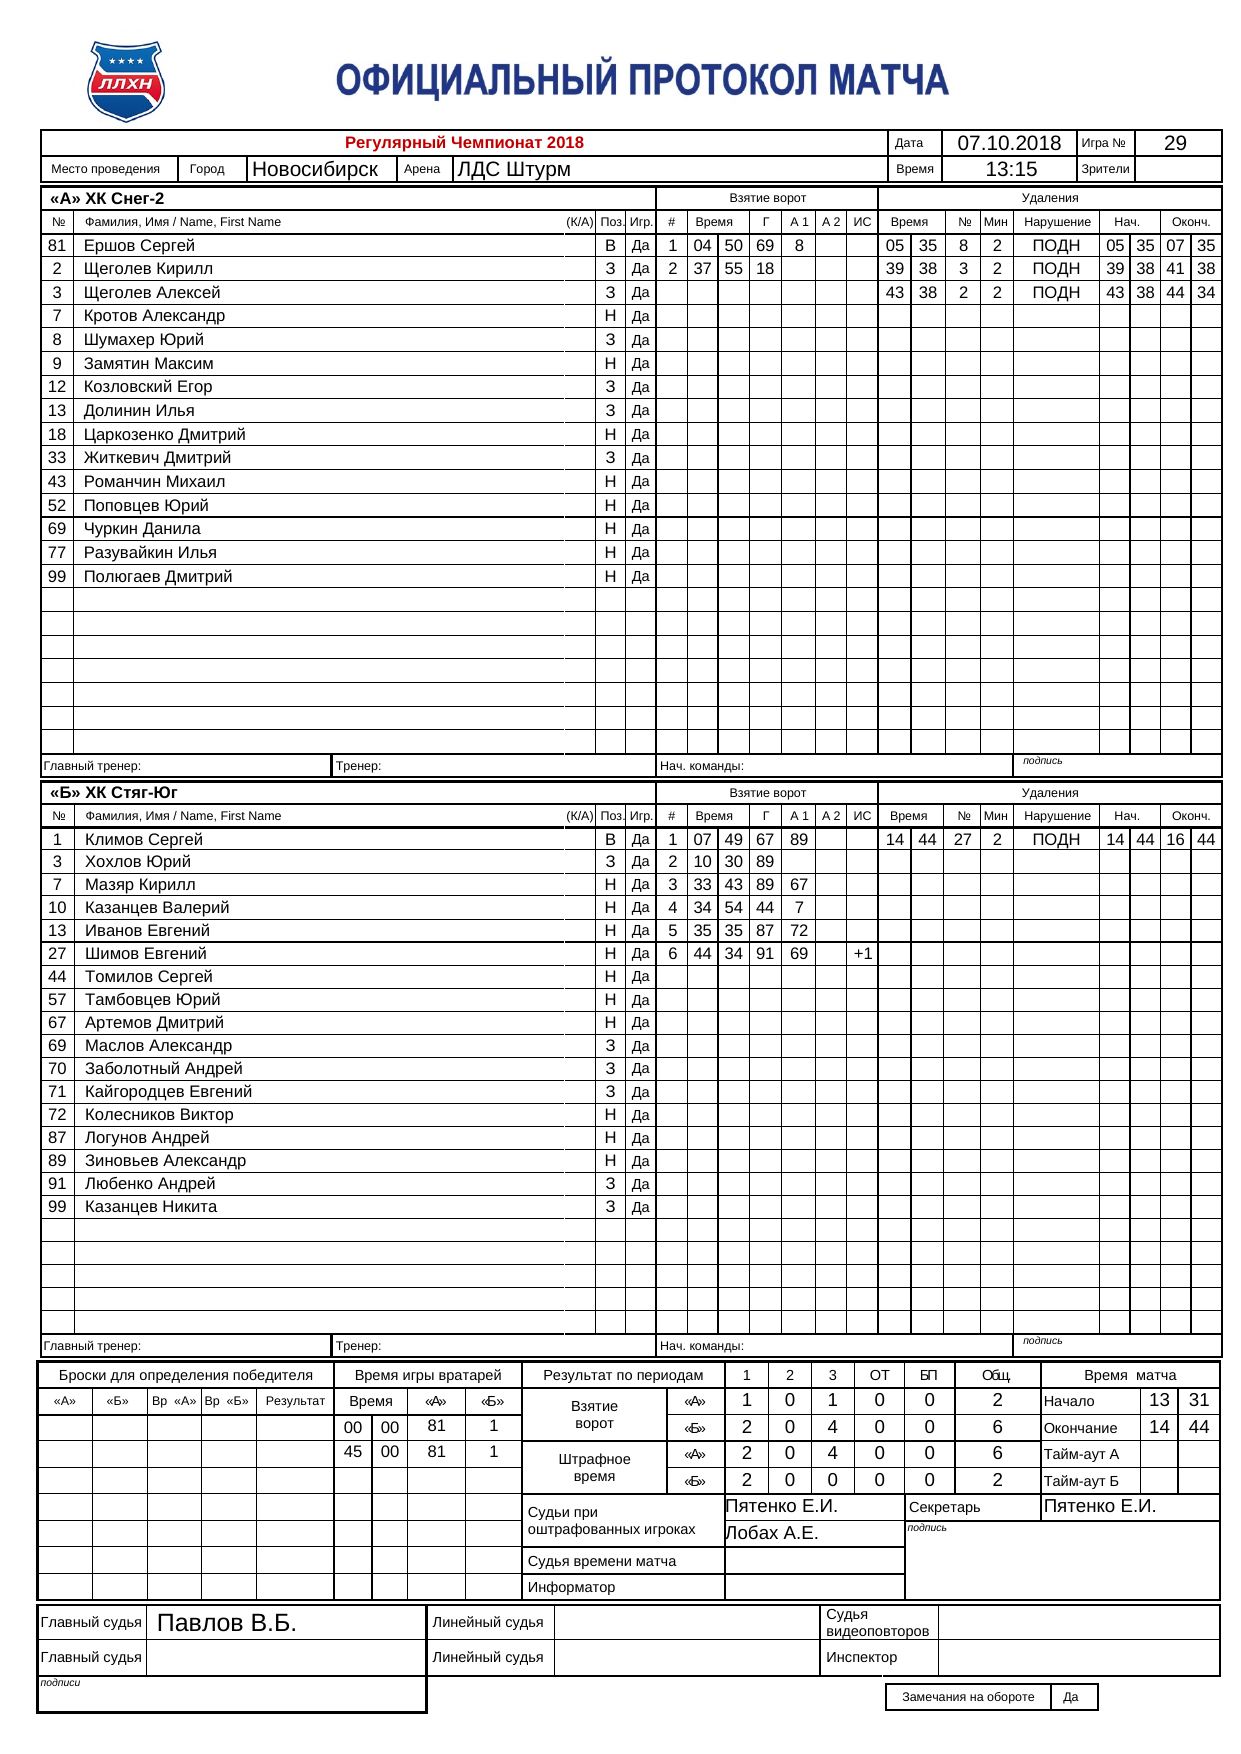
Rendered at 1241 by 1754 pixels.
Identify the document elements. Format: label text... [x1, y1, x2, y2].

table_cell [719, 352, 749, 374]
table_cell Романчин Михаил [74, 470, 564, 493]
table_cell [626, 1242, 655, 1264]
table_cell [1192, 565, 1221, 587]
table_cell [1161, 423, 1190, 445]
table_cell [981, 588, 1013, 611]
table_cell [257, 1547, 333, 1573]
table_cell [626, 1265, 655, 1287]
table_cell [750, 989, 781, 1011]
table_cell 39 [879, 257, 910, 280]
table_cell Ершов Сергей [74, 235, 564, 256]
table_cell [847, 829, 877, 849]
table_cell Артемов Дмитрий [75, 1012, 564, 1033]
table_cell [879, 376, 910, 398]
table_cell [750, 352, 781, 374]
table_cell 7 [42, 874, 74, 895]
table_cell [688, 541, 717, 564]
table_cell 1 [812, 1389, 854, 1413]
table_cell [565, 470, 595, 493]
table_cell [1192, 1196, 1221, 1218]
table_cell 0 [905, 1415, 954, 1440]
table_cell [750, 683, 781, 706]
table_cell 44 [42, 966, 74, 987]
table_cell [565, 1035, 595, 1057]
table_cell [408, 1468, 465, 1493]
table_cell Шумахер Юрий [74, 328, 564, 351]
table_cell [596, 1242, 625, 1264]
table_cell [847, 494, 877, 516]
table_cell [688, 683, 717, 706]
table_cell [1014, 1242, 1099, 1264]
table_cell [847, 1150, 877, 1172]
table_cell [657, 1196, 687, 1218]
table_cell [750, 305, 781, 327]
table_cell 5 [657, 920, 687, 941]
table_cell [1100, 896, 1129, 918]
table_cell [1192, 1219, 1221, 1241]
table_cell [816, 1311, 846, 1333]
table_cell [657, 730, 687, 753]
table_cell [981, 1127, 1013, 1149]
table_cell [981, 943, 1013, 964]
table_cell [782, 305, 815, 327]
table_cell 44 [1179, 1415, 1219, 1440]
table_cell [719, 1242, 749, 1264]
table_cell [847, 1104, 877, 1126]
table_cell [626, 1288, 655, 1310]
table_cell [626, 588, 655, 611]
table_cell [1131, 1242, 1160, 1264]
table_cell [847, 423, 877, 445]
table_cell [816, 989, 846, 1011]
table_cell Инспектор [821, 1640, 938, 1675]
table_cell Время [889, 157, 941, 181]
table_cell [688, 1196, 717, 1218]
table_cell [719, 1265, 749, 1287]
table_cell [944, 1104, 980, 1126]
table_cell 81 [408, 1441, 465, 1467]
table_cell [1192, 612, 1221, 634]
table_cell [883, 1677, 1220, 1681]
table_cell Фамилия, Имя / Name, First Name [74, 211, 565, 233]
table_cell [75, 1219, 564, 1241]
table_cell [981, 518, 1013, 540]
table_cell Да [626, 399, 655, 422]
table_cell [879, 588, 910, 611]
table_cell [782, 1104, 815, 1126]
table_cell [42, 1265, 74, 1287]
table_cell [946, 494, 980, 516]
table_cell [688, 1012, 717, 1033]
table_cell [1161, 1035, 1190, 1057]
table_cell Окончание [1042, 1415, 1140, 1440]
table_cell [879, 1150, 910, 1172]
table_cell [1161, 470, 1190, 493]
table_cell [1192, 1265, 1221, 1287]
table_cell [596, 683, 625, 706]
table_cell [879, 850, 910, 872]
table_cell [688, 1173, 717, 1195]
table_cell [944, 1196, 980, 1218]
table_cell [657, 1035, 687, 1057]
table_cell [596, 1265, 625, 1287]
table_cell [719, 966, 749, 987]
table_cell 2 [42, 257, 73, 280]
table_cell [946, 707, 980, 729]
table_cell Город [179, 157, 246, 181]
table_cell [782, 281, 815, 303]
table_cell [657, 470, 687, 493]
table_cell Иванов Евгений [75, 920, 564, 941]
table_cell Да [626, 446, 655, 469]
table_cell подпись [1014, 755, 1221, 776]
table_cell [750, 707, 781, 729]
table_cell «А» [668, 1442, 724, 1467]
table_cell [565, 235, 595, 256]
table_cell [1100, 1150, 1129, 1172]
table_cell [912, 541, 945, 564]
table_cell [782, 966, 815, 987]
table_cell 1 [726, 1389, 768, 1413]
table_cell З [596, 446, 625, 469]
table_cell 10 [688, 850, 717, 872]
table_cell [1100, 989, 1129, 1011]
table_cell [1161, 707, 1190, 729]
table_cell [719, 1035, 749, 1057]
table_cell Фамилия, Имя / Name, First Name [75, 805, 565, 826]
table_cell 00 [373, 1441, 407, 1467]
table_cell 1 [466, 1416, 521, 1440]
table_cell [148, 1494, 201, 1520]
table_cell [847, 707, 877, 729]
table_cell [981, 328, 1013, 351]
table_cell [565, 1219, 595, 1241]
table_cell [202, 1468, 256, 1493]
table_cell [879, 659, 910, 682]
table_cell Пятенко Е.И. [1042, 1495, 1219, 1520]
table_cell [373, 1494, 407, 1520]
table_cell 3 [42, 281, 73, 303]
table_cell 27 [42, 943, 74, 964]
table_cell [847, 446, 877, 469]
table_cell [1100, 943, 1129, 964]
table_cell [944, 1311, 980, 1333]
table_cell № [42, 805, 74, 826]
table_cell # [657, 805, 687, 826]
table_cell [1099, 1682, 1220, 1711]
table_cell [39, 1574, 92, 1599]
table_cell Оконч. [1161, 211, 1221, 233]
table_cell [1141, 1441, 1177, 1467]
table_cell 99 [42, 1196, 74, 1218]
table_cell [428, 1677, 882, 1711]
table_cell 31 [1179, 1389, 1219, 1413]
table_cell [981, 541, 1013, 564]
table_cell [879, 874, 910, 895]
table_cell 38 [912, 281, 945, 303]
table_cell [1100, 1311, 1129, 1333]
table_cell [782, 376, 815, 398]
table_cell 2 [657, 257, 687, 280]
table_cell [1161, 376, 1190, 398]
table_cell [1161, 896, 1190, 918]
table_cell Н [596, 989, 625, 1011]
table_cell Да [626, 1035, 655, 1057]
table_cell [1131, 850, 1160, 872]
table_cell [688, 1104, 717, 1126]
table_cell [726, 1548, 904, 1573]
table_cell 0 [855, 1442, 904, 1467]
table_cell [74, 612, 564, 634]
table_cell [879, 1104, 910, 1126]
table_cell [750, 1196, 781, 1218]
table_header 29 [1136, 131, 1221, 155]
table_cell [1100, 1219, 1129, 1241]
table_cell [148, 1468, 201, 1493]
table_cell [719, 1311, 749, 1333]
table_cell [42, 1288, 74, 1310]
table_cell [688, 1058, 717, 1079]
table_cell [946, 730, 980, 753]
table_cell [1161, 565, 1190, 587]
table_cell [688, 565, 717, 587]
table_cell 44 [688, 943, 717, 964]
table_cell [565, 636, 595, 658]
table_cell [782, 1311, 815, 1333]
table_cell 2 [726, 1442, 768, 1467]
table_cell «Б» [93, 1389, 147, 1413]
table_cell [657, 1173, 687, 1195]
table_cell Да [626, 1104, 655, 1126]
table_cell [782, 730, 815, 753]
table_cell Результат [257, 1389, 333, 1413]
table_cell [257, 1416, 333, 1440]
table_cell [565, 1311, 595, 1333]
table_cell [657, 1104, 687, 1126]
table_cell 43 [879, 281, 910, 303]
table_cell [596, 1219, 625, 1241]
table_cell [912, 1012, 943, 1033]
table_cell [782, 565, 815, 587]
table_cell [782, 1219, 815, 1241]
table_cell Нач. команды: [657, 1335, 1012, 1356]
table_cell [944, 1219, 980, 1241]
table_cell [565, 1104, 595, 1126]
table_cell [657, 1081, 687, 1103]
table_cell ПОДН [1014, 235, 1099, 256]
table_cell [981, 896, 1013, 918]
table_cell 0 [812, 1468, 854, 1493]
table_cell 70 [42, 1058, 74, 1079]
table_cell [946, 399, 980, 422]
table_cell [93, 1416, 147, 1440]
table_cell [981, 707, 1013, 729]
table_cell [946, 446, 980, 469]
table_cell [1161, 850, 1190, 872]
table_cell Да [626, 966, 655, 987]
table_cell А 1 [782, 211, 815, 233]
table_cell Щеголев Алексей [74, 281, 564, 303]
table_cell 13 [1141, 1389, 1177, 1413]
table_cell [847, 470, 877, 493]
table_cell [750, 541, 781, 564]
table_cell [946, 352, 980, 374]
table_cell [39, 1416, 92, 1440]
table_cell [912, 305, 945, 327]
table_cell [879, 494, 910, 516]
table_cell [944, 1081, 980, 1103]
table_cell [981, 1012, 1013, 1033]
table_cell [719, 446, 749, 469]
table_cell [688, 1265, 717, 1287]
table_cell [750, 1242, 781, 1264]
table_cell 43 [1100, 281, 1129, 303]
table_cell [1131, 470, 1160, 493]
table_cell 67 [782, 874, 815, 895]
table_cell [1100, 541, 1129, 564]
table_cell [912, 612, 945, 634]
table_cell [42, 1311, 74, 1333]
table_cell З [596, 376, 625, 398]
table_cell Г [750, 211, 781, 233]
table_cell Да [626, 943, 655, 964]
table_cell [1131, 565, 1160, 587]
table_cell [1192, 541, 1221, 564]
table_cell Да [626, 518, 655, 540]
table_cell [1100, 423, 1129, 445]
table_cell [74, 683, 564, 706]
table_cell [912, 518, 945, 540]
table_cell 55 [719, 257, 749, 280]
table_cell [847, 1219, 877, 1241]
table_cell [750, 518, 781, 540]
table_cell подпись [906, 1522, 1219, 1599]
table_cell 35 [688, 920, 717, 941]
table_cell [565, 829, 595, 849]
table_cell 44 [1131, 829, 1160, 849]
table_cell [944, 989, 980, 1011]
table_cell Да [626, 1127, 655, 1149]
table_cell [466, 1521, 521, 1546]
table_cell [657, 423, 687, 445]
table_cell [565, 1058, 595, 1079]
table_cell Да [626, 494, 655, 516]
table_cell 3 [657, 874, 687, 895]
table_cell Н [596, 920, 625, 941]
table_cell [1014, 1035, 1099, 1057]
table_cell [981, 730, 1013, 753]
table_cell [912, 1081, 943, 1103]
table_cell [1192, 850, 1221, 872]
table_cell [1131, 494, 1160, 516]
table_cell [816, 305, 846, 327]
table_cell Новосибирск [248, 157, 396, 181]
table_cell [719, 730, 749, 753]
table_cell Штрафное время [523, 1442, 666, 1493]
table_cell [1014, 1127, 1099, 1149]
table_cell [1014, 305, 1099, 327]
table_cell [912, 1219, 943, 1241]
table_cell [719, 423, 749, 445]
table_cell [1014, 376, 1099, 398]
table_cell [657, 1219, 687, 1241]
table_cell [847, 1311, 877, 1333]
table_cell [782, 352, 815, 374]
table_cell Взятие ворот [523, 1389, 666, 1440]
table_cell [1161, 920, 1190, 941]
table_cell 0 [855, 1415, 904, 1440]
table_cell З [596, 399, 625, 422]
table_cell [1014, 1173, 1099, 1195]
table_cell Игр. [626, 805, 655, 826]
table_cell 39 [1100, 257, 1129, 280]
table_cell [816, 257, 846, 280]
table_cell [944, 1288, 980, 1310]
table_cell [912, 874, 943, 895]
table_cell [782, 588, 815, 611]
table_cell Царкозенко Дмитрий [74, 423, 564, 445]
table_cell [847, 636, 877, 658]
table_cell [782, 257, 815, 280]
table_cell [1014, 920, 1099, 941]
table_cell «А» [408, 1389, 465, 1413]
table_cell Н [596, 565, 625, 587]
table_cell 3 [42, 850, 74, 872]
table_cell [750, 730, 781, 753]
table_cell [565, 565, 595, 587]
table_cell 87 [42, 1127, 74, 1149]
table_cell 2 [981, 235, 1013, 256]
table_cell 8 [946, 235, 980, 256]
table_cell [879, 612, 910, 634]
table_cell [596, 588, 625, 611]
table_cell [912, 399, 945, 422]
table_cell [912, 1058, 943, 1079]
table_cell [1192, 1311, 1221, 1333]
table_cell [750, 588, 781, 611]
table_cell [847, 376, 877, 398]
table_cell А 2 [816, 805, 846, 826]
table_cell 12 [42, 376, 73, 398]
table_cell [981, 1311, 1013, 1333]
table_cell 71 [42, 1081, 74, 1103]
table_cell [879, 1219, 910, 1241]
table_cell [1014, 541, 1099, 564]
table_cell Чуркин Данила [74, 518, 564, 540]
table_cell [1100, 707, 1129, 729]
table_cell 89 [42, 1150, 74, 1172]
table_cell 13:15 [943, 157, 1076, 181]
table_cell 0 [769, 1442, 811, 1467]
table_cell 44 [750, 896, 781, 918]
table_cell [726, 1575, 904, 1599]
table_cell Арена [398, 157, 452, 181]
table_cell 2 [956, 1468, 1040, 1493]
table_cell [981, 920, 1013, 941]
table_cell Линейный судья [428, 1606, 554, 1639]
table_cell [1100, 636, 1129, 658]
table_cell Павлов В.Б. [147, 1606, 425, 1639]
table_cell 8 [782, 235, 815, 256]
table_header Время игры вратарей [335, 1363, 521, 1387]
table_cell [657, 683, 687, 706]
table_cell 7 [42, 305, 73, 327]
table_cell Хохлов Юрий [75, 850, 564, 872]
table_cell [42, 659, 73, 682]
table_cell [596, 612, 625, 634]
table_cell [408, 1494, 465, 1520]
table_cell Н [596, 966, 625, 987]
table_cell [74, 707, 564, 729]
table_cell [202, 1574, 256, 1599]
table_cell [1161, 518, 1190, 540]
table_cell [688, 1150, 717, 1172]
table_cell Да [626, 470, 655, 493]
table_cell [688, 470, 717, 493]
table_cell [847, 565, 877, 587]
table_cell [879, 1081, 910, 1103]
table_cell [981, 1196, 1013, 1218]
table_cell [981, 399, 1013, 422]
table_cell [657, 541, 687, 564]
table_cell 67 [42, 1012, 74, 1033]
table_cell № [944, 805, 980, 826]
table_cell [750, 612, 781, 634]
table_cell [1131, 874, 1160, 895]
table_cell [1192, 1150, 1221, 1172]
table_cell [1131, 588, 1160, 611]
table_cell [719, 1150, 749, 1172]
table_cell 77 [42, 541, 73, 564]
table_cell [847, 352, 877, 374]
table_cell [688, 1035, 717, 1057]
table_cell [782, 446, 815, 469]
table_cell [657, 636, 687, 658]
table_cell [981, 966, 1013, 987]
table_cell [782, 1012, 815, 1033]
table_cell [93, 1574, 147, 1599]
table_cell [1131, 328, 1160, 351]
table_cell [42, 636, 73, 658]
table_cell [816, 730, 846, 753]
table_cell [750, 1081, 781, 1103]
table_cell [408, 1574, 465, 1599]
table_header Время матча [1042, 1363, 1219, 1387]
table_cell [1014, 636, 1099, 658]
table_cell Поз. [596, 211, 625, 233]
table_cell [688, 423, 717, 445]
table_cell [1161, 1288, 1190, 1310]
table_cell [879, 1173, 910, 1195]
table_cell [912, 446, 945, 469]
table_cell Тренер: [333, 1335, 655, 1356]
table_cell [657, 1150, 687, 1172]
table_cell [847, 966, 877, 987]
table_cell [1100, 565, 1129, 587]
table_cell [719, 612, 749, 634]
table_cell 18 [42, 423, 73, 445]
table_cell 91 [750, 943, 781, 964]
table_cell [257, 1441, 333, 1467]
table_cell [1014, 1150, 1099, 1172]
table_cell [1014, 966, 1099, 987]
table_cell [657, 1288, 687, 1310]
table_cell 1 [42, 829, 74, 849]
table_cell [1161, 874, 1190, 895]
table_cell [847, 1035, 877, 1057]
table_cell [816, 612, 846, 634]
table_cell Главный тренер: [42, 755, 330, 776]
table_cell [847, 896, 877, 918]
table_cell Н [596, 1012, 625, 1033]
table_cell Щеголев Кирилл [74, 257, 564, 280]
table_cell [912, 989, 943, 1011]
table_cell [981, 683, 1013, 706]
table_cell 2 [657, 850, 687, 872]
table_cell [466, 1547, 521, 1573]
table_cell [565, 494, 595, 516]
table_cell [657, 281, 687, 303]
table_cell Кротов Александр [74, 305, 564, 327]
table_cell [719, 588, 749, 611]
table_cell 05 [879, 235, 910, 256]
table_cell [657, 1242, 687, 1264]
table_cell Судья видеоповторов [821, 1606, 938, 1639]
table_cell 33 [42, 446, 73, 469]
table_cell [202, 1547, 256, 1573]
table_cell 35 [1131, 235, 1160, 256]
table_cell [657, 1058, 687, 1079]
table_cell Тренер: [333, 755, 655, 776]
table_cell [565, 281, 595, 303]
table_cell [719, 659, 749, 682]
table_cell [981, 565, 1013, 587]
table_cell [93, 1547, 147, 1573]
table_cell [1014, 1104, 1099, 1126]
table_cell [879, 730, 910, 753]
table_cell [944, 1127, 980, 1149]
table_cell 44 [1192, 829, 1221, 849]
table_header Взятие ворот [657, 188, 877, 209]
table_cell [1179, 1468, 1219, 1493]
table_cell 4 [657, 896, 687, 918]
table_cell [1014, 352, 1099, 374]
table_cell Да [626, 874, 655, 895]
table_cell [688, 588, 717, 611]
table_cell [1131, 518, 1160, 540]
table_cell [1100, 920, 1129, 941]
table_cell [981, 1242, 1013, 1264]
table_cell [981, 1035, 1013, 1057]
table_cell [1014, 1288, 1099, 1310]
table_cell [626, 730, 655, 753]
table_cell [782, 659, 815, 682]
table_cell [688, 659, 717, 682]
table_cell 0 [855, 1468, 904, 1493]
table_cell 44 [1161, 281, 1190, 303]
table_cell [1014, 446, 1099, 469]
table_cell [981, 989, 1013, 1011]
table_cell [1131, 1012, 1160, 1033]
table_cell [565, 612, 595, 634]
table_cell [1161, 730, 1190, 753]
table_cell [879, 1311, 910, 1333]
table_cell [946, 588, 980, 611]
table_cell [1100, 1012, 1129, 1033]
table_cell [879, 1127, 910, 1149]
table_cell Да [626, 281, 655, 303]
table_cell [847, 1288, 877, 1310]
table_cell Мазяр Кирилл [75, 874, 564, 895]
table_cell [719, 1012, 749, 1033]
table_cell [596, 1311, 625, 1333]
table_header Замечания на обороте [887, 1685, 1050, 1709]
table_cell [148, 1521, 201, 1546]
table_cell 14 [1100, 829, 1129, 849]
table_cell [719, 565, 749, 587]
table_cell [1131, 1311, 1160, 1333]
table_cell [657, 494, 687, 516]
table_cell [750, 281, 781, 303]
table_cell 2 [981, 281, 1013, 303]
table_cell [1161, 1265, 1190, 1287]
table_cell [1161, 966, 1190, 987]
table_cell [939, 1640, 1219, 1675]
table_cell 07 [688, 829, 717, 849]
table_cell [657, 1265, 687, 1287]
table_cell [148, 1547, 201, 1573]
table_cell [1192, 1012, 1221, 1033]
table_cell [1161, 446, 1190, 469]
table_cell [565, 1265, 595, 1287]
table_cell [750, 636, 781, 658]
table_cell [657, 328, 687, 351]
table_cell З [596, 1035, 625, 1057]
table_cell [466, 1494, 521, 1520]
table_cell [879, 518, 910, 540]
table_cell Н [596, 1127, 625, 1149]
table_cell [719, 541, 749, 564]
table_cell [816, 920, 846, 941]
table_cell Н [596, 470, 625, 493]
table_cell [782, 1127, 815, 1149]
table_cell [981, 1150, 1013, 1172]
table_cell 2 [981, 257, 1013, 280]
table_cell [782, 494, 815, 516]
table_cell [816, 446, 846, 469]
table_cell [688, 305, 717, 327]
table_cell [202, 1441, 256, 1467]
table_cell Время [879, 211, 945, 233]
table_cell [847, 328, 877, 351]
table_cell «Б» [668, 1415, 724, 1440]
table_cell 35 [912, 235, 945, 256]
table_cell Томилов Сергей [75, 966, 564, 987]
table_cell [816, 896, 846, 918]
table_cell [750, 1311, 781, 1333]
table_cell [912, 423, 945, 445]
table_cell [782, 636, 815, 658]
table_cell [1100, 470, 1129, 493]
table_cell [782, 1242, 815, 1264]
table_cell [1192, 943, 1221, 964]
table_cell 50 [719, 235, 749, 256]
table_cell [946, 683, 980, 706]
table_cell [912, 352, 945, 374]
table_cell 89 [750, 850, 781, 872]
table_cell [719, 470, 749, 493]
table_cell [939, 1606, 1219, 1639]
table_cell [981, 1081, 1013, 1103]
table_cell [719, 399, 749, 422]
table_cell [912, 966, 943, 987]
table_cell Долинин Илья [74, 399, 564, 422]
table_cell [1161, 659, 1190, 682]
table_cell Разувайкин Илья [74, 541, 564, 564]
table_cell 69 [42, 1035, 74, 1057]
table_cell [565, 352, 595, 374]
table_cell [1192, 399, 1221, 422]
table_cell [719, 683, 749, 706]
table_cell [1192, 328, 1221, 351]
table_cell [816, 1288, 846, 1310]
table_cell [750, 1219, 781, 1241]
table_cell ИС [847, 805, 877, 826]
table_cell [1014, 470, 1099, 493]
table_cell [1192, 1104, 1221, 1126]
table_cell [688, 1219, 717, 1241]
table_cell 89 [750, 874, 781, 895]
table_cell Пятенко Е.И. [726, 1495, 904, 1520]
table_cell [1161, 1311, 1190, 1333]
table_cell подпись [1014, 1335, 1221, 1356]
table_cell [1161, 1173, 1190, 1195]
table_cell Зрители [1078, 157, 1134, 181]
table_cell [750, 1035, 781, 1057]
table_cell Да [626, 541, 655, 564]
table_cell [782, 683, 815, 706]
table_cell Н [596, 518, 625, 540]
table_cell [1192, 1288, 1221, 1310]
table_cell [1131, 636, 1160, 658]
table_cell [565, 376, 595, 398]
table_cell [847, 1265, 877, 1287]
table_cell [1014, 1311, 1099, 1333]
table_cell [688, 328, 717, 351]
table_cell [912, 1288, 943, 1310]
table_cell Н [596, 1150, 625, 1172]
table_cell Да [626, 423, 655, 445]
table_cell [847, 1196, 877, 1218]
table_cell [912, 636, 945, 658]
table_cell [1131, 541, 1160, 564]
table_cell [847, 399, 877, 422]
table_cell [1161, 1150, 1190, 1172]
table_cell [565, 730, 595, 753]
table_cell 13 [42, 399, 73, 422]
table_cell [74, 730, 564, 753]
table_cell [816, 494, 846, 516]
table_cell Н [596, 874, 625, 895]
table_cell [1131, 943, 1160, 964]
table_cell [946, 376, 980, 398]
table_cell [719, 518, 749, 540]
table_cell [816, 565, 846, 587]
table_cell № [42, 211, 73, 233]
table_cell 8 [42, 328, 73, 351]
table_cell [42, 707, 73, 729]
table_cell [657, 518, 687, 540]
table_cell 57 [42, 989, 74, 1011]
table_cell [946, 423, 980, 445]
table_cell [565, 966, 595, 987]
table_cell [912, 328, 945, 351]
table_cell Тайм-аут Б [1042, 1468, 1140, 1493]
table_cell «А» [39, 1389, 92, 1413]
table_cell [565, 541, 595, 564]
table_cell [912, 683, 945, 706]
table_cell [1192, 896, 1221, 918]
table_cell [879, 920, 910, 941]
table_cell Нарушение [1014, 805, 1099, 826]
table_cell [688, 352, 717, 374]
table_cell [1192, 683, 1221, 706]
table_cell [688, 1127, 717, 1149]
table_cell 00 [335, 1416, 371, 1440]
table_cell [1100, 588, 1129, 611]
table_cell [75, 1288, 564, 1310]
table_cell [1014, 659, 1099, 682]
table_cell [596, 659, 625, 682]
table_cell [688, 989, 717, 1011]
table_cell [1014, 874, 1099, 895]
table_cell 14 [1141, 1415, 1177, 1440]
table_cell [847, 1173, 877, 1195]
table_cell [688, 707, 717, 729]
table_cell [1161, 494, 1190, 516]
table_cell [335, 1521, 371, 1546]
table_cell Вр «Б» [202, 1389, 256, 1413]
table_header Результат по периодам [523, 1363, 724, 1387]
table_cell [944, 1035, 980, 1057]
table_cell [912, 1196, 943, 1218]
table_cell [750, 966, 781, 987]
table_cell [847, 235, 877, 256]
table_cell [688, 636, 717, 658]
table_cell [1161, 305, 1190, 327]
table_cell Заболотный Андрей [75, 1058, 564, 1079]
table_cell [847, 659, 877, 682]
table_cell [1131, 1219, 1160, 1241]
table_cell [257, 1574, 333, 1599]
table_cell [816, 399, 846, 422]
table_cell [74, 588, 564, 611]
table_cell [373, 1468, 407, 1493]
table_cell [981, 376, 1013, 398]
table_cell [719, 1288, 749, 1310]
table_cell [912, 565, 945, 587]
table_cell Н [596, 896, 625, 918]
table_cell [912, 1035, 943, 1057]
table_cell [1161, 1012, 1190, 1033]
table_cell [946, 565, 980, 587]
table_cell [981, 612, 1013, 634]
table_cell Н [596, 494, 625, 516]
table_cell [565, 1081, 595, 1103]
table_cell Поз. [596, 805, 625, 826]
table_cell [782, 328, 815, 351]
table_cell [816, 541, 846, 564]
table_cell Г [750, 805, 781, 826]
table_cell Тамбовцев Юрий [75, 989, 564, 1011]
table_cell [74, 636, 564, 658]
table_cell [847, 850, 877, 872]
table_cell Козловский Егор [74, 376, 564, 398]
table_cell [565, 989, 595, 1011]
table_cell [1014, 989, 1099, 1011]
table_cell [1161, 1219, 1190, 1241]
table_cell 0 [905, 1442, 954, 1467]
table_cell [879, 1058, 910, 1079]
table_cell [816, 281, 846, 303]
table_cell [1192, 707, 1221, 729]
table_cell [657, 588, 687, 611]
table_cell 69 [42, 518, 73, 540]
table_cell [565, 1173, 595, 1195]
table_cell 7 [782, 896, 815, 918]
table_cell [750, 1058, 781, 1079]
table_cell [565, 257, 595, 280]
table_cell [1131, 730, 1160, 753]
table_cell [719, 1058, 749, 1079]
table_cell [1100, 328, 1129, 351]
table_cell [1131, 896, 1160, 918]
table_cell [1100, 1196, 1129, 1218]
table_cell [1161, 1242, 1190, 1264]
table_cell 38 [1131, 281, 1160, 303]
table_cell 35 [719, 920, 749, 941]
table_cell [944, 1242, 980, 1264]
table_cell [1100, 446, 1129, 469]
table_cell [981, 636, 1013, 658]
table_cell [944, 850, 980, 872]
table_cell [782, 1196, 815, 1218]
table_cell [981, 423, 1013, 445]
table_cell [1100, 376, 1129, 398]
table_cell [981, 305, 1013, 327]
table_cell [565, 446, 595, 469]
table_cell [879, 636, 910, 658]
table_cell [719, 494, 749, 516]
table_cell [596, 707, 625, 729]
table_cell 41 [1161, 257, 1190, 280]
table_cell [39, 1521, 92, 1546]
table_cell 43 [719, 874, 749, 895]
table_cell [782, 1265, 815, 1287]
table_cell [782, 541, 815, 564]
table_cell [1100, 659, 1129, 682]
table_cell [719, 328, 749, 351]
table_cell [1131, 399, 1160, 422]
table_cell [946, 328, 980, 351]
table_cell [1161, 1104, 1190, 1126]
table_cell [816, 1012, 846, 1033]
table_cell [847, 305, 877, 327]
table_cell [946, 470, 980, 493]
table_cell Да [626, 1058, 655, 1079]
table_cell Игр. [626, 211, 655, 233]
table_cell Да [626, 1012, 655, 1033]
table_cell [1014, 1058, 1099, 1079]
table_cell 6 [657, 943, 687, 964]
table_cell [688, 376, 717, 398]
table_cell Нач. [1100, 805, 1160, 826]
table_cell Да [626, 920, 655, 941]
table_cell 18 [750, 257, 781, 280]
table_cell [981, 470, 1013, 493]
table_cell [657, 446, 687, 469]
table_cell [782, 612, 815, 634]
table_cell [719, 636, 749, 658]
table_cell А 1 [782, 805, 815, 826]
table_cell [946, 659, 980, 682]
table_cell Н [596, 305, 625, 327]
table_cell [1192, 636, 1221, 658]
table_cell [1100, 1242, 1129, 1264]
table_cell Время [688, 805, 749, 826]
table_cell [39, 1547, 92, 1573]
table_cell [1014, 612, 1099, 634]
table_cell [981, 1219, 1013, 1241]
table_cell [565, 423, 595, 445]
table_cell [879, 1288, 910, 1310]
table_cell 72 [782, 920, 815, 941]
table_cell [912, 1173, 943, 1195]
table_cell Да [626, 829, 655, 849]
table_cell [1131, 1035, 1160, 1057]
table_cell З [596, 1196, 625, 1218]
table_cell [750, 470, 781, 493]
table_cell [688, 399, 717, 422]
table_cell [1161, 1058, 1190, 1079]
table_cell [565, 399, 595, 422]
table_cell [879, 305, 910, 327]
table_cell [816, 1265, 846, 1287]
table_cell [1192, 730, 1221, 753]
table_cell 0 [769, 1468, 811, 1493]
table_cell [1100, 1265, 1129, 1287]
table_cell [657, 376, 687, 398]
table_cell [1014, 399, 1099, 422]
table_cell [912, 1150, 943, 1172]
table_cell Да [626, 1173, 655, 1195]
table_cell [981, 1265, 1013, 1287]
table_cell [750, 1265, 781, 1287]
table_cell [1100, 1104, 1129, 1126]
table_cell [782, 1150, 815, 1172]
table_cell [719, 376, 749, 398]
table_header «А» ХК Снег-2 [42, 188, 655, 209]
table_cell Да [626, 896, 655, 918]
table_cell [750, 399, 781, 422]
table_cell [1131, 1081, 1160, 1103]
table_cell [75, 1311, 564, 1333]
table_cell [42, 588, 73, 611]
table_cell [879, 1035, 910, 1057]
table_cell 4 [812, 1415, 854, 1440]
table_cell 89 [782, 829, 815, 849]
table_cell [879, 352, 910, 374]
table_cell З [596, 1058, 625, 1079]
table_cell [466, 1468, 521, 1493]
table_cell [944, 1150, 980, 1172]
table_cell [626, 636, 655, 658]
table_cell Время [335, 1389, 407, 1413]
table_cell [879, 399, 910, 422]
table_cell [1131, 1058, 1160, 1079]
table_cell Да [626, 352, 655, 374]
table_cell Время [879, 805, 943, 826]
table_cell [1161, 328, 1190, 351]
table_cell [1161, 399, 1190, 422]
table_cell [912, 1265, 943, 1287]
table_cell [147, 1640, 425, 1675]
table_cell [912, 707, 945, 729]
table_cell [39, 1494, 92, 1520]
table_cell [750, 565, 781, 587]
table_cell [626, 683, 655, 706]
table_cell [555, 1606, 819, 1639]
table_cell А 2 [816, 211, 846, 233]
table_cell Да [626, 257, 655, 280]
table_cell [750, 1150, 781, 1172]
table_cell [719, 1219, 749, 1241]
table_cell [657, 399, 687, 422]
table_cell [1100, 730, 1129, 753]
table_cell [1131, 446, 1160, 469]
table_cell [565, 707, 595, 729]
table_cell [782, 850, 815, 872]
table_cell [1192, 874, 1221, 895]
table_cell [202, 1494, 256, 1520]
table_cell [1192, 1173, 1221, 1195]
table_cell [1192, 1035, 1221, 1057]
table_cell 1 [657, 829, 687, 849]
table_cell [782, 1035, 815, 1057]
table_cell [750, 1127, 781, 1149]
table_cell [657, 565, 687, 587]
table_cell «Б » [466, 1389, 521, 1413]
table_cell [912, 659, 945, 682]
table_cell 2 [726, 1415, 768, 1440]
table_cell [657, 966, 687, 987]
table_header Удаления [879, 783, 1221, 803]
table_cell [782, 989, 815, 1011]
table_cell [1131, 352, 1160, 374]
table_cell [42, 1219, 74, 1241]
table_cell [1192, 470, 1221, 493]
table_cell Шимов Евгений [75, 943, 564, 964]
table_cell [565, 1127, 595, 1149]
table_cell [879, 446, 910, 469]
table_cell 30 [719, 850, 749, 872]
table_cell [879, 541, 910, 564]
table_cell [1100, 1081, 1129, 1103]
table_cell [688, 966, 717, 987]
table_cell З [596, 1173, 625, 1195]
table_cell [879, 1242, 910, 1264]
table_cell 43 [42, 470, 73, 493]
table_cell [657, 352, 687, 374]
table_cell [847, 989, 877, 1011]
table_cell [657, 612, 687, 634]
table_cell [1192, 1058, 1221, 1079]
table_cell [657, 1012, 687, 1033]
table_cell [912, 470, 945, 493]
table_cell Замятин Максим [74, 352, 564, 374]
table_header 07.10.2018 [943, 131, 1076, 155]
table_cell 91 [42, 1173, 74, 1195]
table_cell [626, 612, 655, 634]
table_cell [1100, 399, 1129, 422]
table_cell № [946, 211, 980, 233]
table_cell [1100, 1173, 1129, 1195]
table_cell [565, 896, 595, 918]
table_cell [688, 612, 717, 634]
table_cell [816, 1219, 846, 1241]
table_cell [750, 494, 781, 516]
table_cell [257, 1494, 333, 1520]
table_cell 05 [1100, 235, 1129, 256]
table_cell 6 [956, 1442, 1040, 1467]
table_cell [1014, 896, 1099, 918]
table_cell [944, 966, 980, 987]
table_cell [816, 376, 846, 398]
table_cell [816, 1242, 846, 1264]
table_cell 99 [42, 565, 73, 587]
table_cell [1131, 1288, 1160, 1310]
table_cell Нарушение [1014, 211, 1099, 233]
table_cell Место проведения [42, 157, 177, 181]
table_cell [944, 920, 980, 941]
table_cell [719, 305, 749, 327]
table_cell [847, 1081, 877, 1103]
table_cell [1131, 423, 1160, 445]
table_cell [750, 446, 781, 469]
table_cell ПОДН [1014, 257, 1099, 280]
table_cell [847, 1058, 877, 1079]
table_cell «Б» [668, 1468, 724, 1493]
table_cell [816, 352, 846, 374]
table_cell [202, 1521, 256, 1546]
table_cell «А» [668, 1389, 724, 1413]
table_cell [335, 1468, 371, 1493]
table_cell [1131, 707, 1160, 729]
table_cell Да [626, 1081, 655, 1103]
table_cell [816, 1173, 846, 1195]
table_cell [75, 1265, 564, 1287]
table_cell [466, 1574, 521, 1599]
table_cell [1161, 588, 1190, 611]
table_cell [42, 683, 73, 706]
table_cell [981, 874, 1013, 895]
table_cell [335, 1574, 371, 1599]
table_cell [816, 235, 846, 256]
table_cell [1100, 683, 1129, 706]
table_cell [816, 707, 846, 729]
table_cell Н [596, 423, 625, 445]
table_cell Нач. команды: [657, 755, 1012, 776]
table_cell [1014, 707, 1099, 729]
table_cell Нач. [1100, 211, 1160, 233]
table_cell Поповцев Юрий [74, 494, 564, 516]
table_cell [782, 470, 815, 493]
table_cell З [596, 850, 625, 872]
table_cell подписи [39, 1677, 425, 1711]
table_cell [816, 423, 846, 445]
table_cell Мин [981, 805, 1013, 826]
table_cell [688, 1311, 717, 1333]
table_cell [565, 1012, 595, 1033]
table_cell [1014, 1219, 1099, 1241]
table_cell [1192, 494, 1221, 516]
table_cell [912, 730, 945, 753]
table_header 3 [812, 1363, 854, 1387]
table_cell [719, 1081, 749, 1103]
table_cell 1 [466, 1441, 521, 1467]
table_cell [816, 588, 846, 611]
table_cell [750, 1288, 781, 1310]
table_cell [847, 612, 877, 634]
table_cell [596, 636, 625, 658]
table_header Дата [889, 131, 941, 155]
table_cell [912, 896, 943, 918]
table_cell [202, 1416, 256, 1440]
table_cell [93, 1441, 147, 1467]
table_cell Информатор [523, 1575, 724, 1599]
table_cell [1192, 920, 1221, 941]
table_header Взятие ворот [657, 783, 877, 803]
table_cell Да [626, 1196, 655, 1218]
table_cell [1131, 989, 1160, 1011]
table_cell [816, 943, 846, 964]
table_cell [1192, 352, 1221, 374]
table_cell [719, 1196, 749, 1218]
table_header ОТ [855, 1363, 904, 1387]
table_cell [847, 281, 877, 303]
table_cell [1014, 328, 1099, 351]
table_cell [847, 730, 877, 753]
table_cell [1131, 683, 1160, 706]
table_cell ИС [847, 211, 877, 233]
table_cell [1131, 1265, 1160, 1287]
table_cell [596, 1288, 625, 1310]
table_cell [719, 707, 749, 729]
table_cell [1100, 874, 1129, 895]
table_cell [782, 518, 815, 540]
table_cell 10 [42, 896, 74, 918]
table_cell [1014, 1196, 1099, 1218]
table_cell [657, 305, 687, 327]
table_cell [565, 659, 595, 682]
table_header «Б» ХК Стяг-Юг [42, 783, 655, 803]
table_cell [719, 1127, 749, 1149]
table_cell [847, 920, 877, 941]
table_cell Маслов Александр [75, 1035, 564, 1057]
table_cell [1100, 1035, 1129, 1057]
table_cell Н [596, 1104, 625, 1126]
table_cell 34 [1192, 281, 1221, 303]
picture [5, 28, 1179, 129]
table_cell [816, 1127, 846, 1149]
table_cell [408, 1547, 465, 1573]
table_cell Главный судья [39, 1606, 146, 1639]
table_header БП [905, 1363, 954, 1387]
table_cell [1131, 1196, 1160, 1218]
table_cell [1100, 305, 1129, 327]
table_cell [1014, 423, 1099, 445]
table_cell [1131, 1150, 1160, 1172]
table_cell [847, 588, 877, 611]
table_cell [944, 943, 980, 964]
table_cell [782, 423, 815, 445]
table_cell [879, 989, 910, 1011]
table_cell [688, 1242, 717, 1264]
table_cell [565, 588, 595, 611]
table_cell [1014, 1081, 1099, 1103]
table_cell [847, 1242, 877, 1264]
table_cell 33 [688, 874, 717, 895]
table_cell [565, 874, 595, 895]
table_cell [565, 920, 595, 941]
table_cell [1131, 659, 1160, 682]
table_cell 13 [42, 920, 74, 941]
table_cell [565, 1288, 595, 1310]
table_cell [1100, 518, 1129, 540]
table_cell [75, 1242, 564, 1264]
table_cell [565, 1242, 595, 1264]
table_cell [816, 683, 846, 706]
table_cell [1192, 518, 1221, 540]
table_cell Да [626, 989, 655, 1011]
table_cell +1 [847, 943, 877, 964]
table_cell [657, 989, 687, 1011]
table_cell [1161, 1196, 1190, 1218]
table_cell 67 [750, 829, 781, 849]
table_cell [93, 1494, 147, 1520]
table_cell [1014, 850, 1099, 872]
table_cell Судья времени матча [523, 1548, 724, 1573]
table_cell [1131, 1127, 1160, 1149]
table_cell [750, 376, 781, 398]
table_cell [782, 1173, 815, 1195]
table_cell [565, 305, 595, 327]
table_cell [719, 281, 749, 303]
table_cell 81 [408, 1416, 465, 1440]
table_cell [981, 1104, 1013, 1126]
table_cell 38 [912, 257, 945, 280]
table_cell [1161, 541, 1190, 564]
table_cell [1192, 305, 1221, 327]
table_header Удаления [879, 188, 1221, 209]
table_cell [1161, 1081, 1190, 1103]
table_cell [1136, 157, 1221, 181]
table_cell [555, 1640, 819, 1675]
table_cell 45 [335, 1441, 371, 1467]
table_cell [1100, 1127, 1129, 1149]
table_cell Главный судья [39, 1640, 146, 1675]
table_cell [847, 683, 877, 706]
table_cell [847, 518, 877, 540]
table_cell [750, 659, 781, 682]
table_cell [1100, 612, 1129, 634]
table_cell 07 [1161, 235, 1190, 256]
table_cell Да [626, 850, 655, 872]
table_cell [816, 1196, 846, 1218]
table_header 1 [726, 1363, 768, 1387]
table_cell [1161, 1127, 1190, 1149]
table_cell [946, 305, 980, 327]
table_cell [1131, 1104, 1160, 1126]
table_cell 14 [879, 829, 910, 849]
table_cell [816, 850, 846, 872]
table_cell [1161, 683, 1190, 706]
table_cell [847, 874, 877, 895]
table_header 2 [769, 1363, 811, 1387]
table_cell [719, 1173, 749, 1195]
table_cell (К/А) [565, 805, 595, 826]
table_cell [1161, 352, 1190, 374]
table_cell [1192, 1081, 1221, 1103]
table_cell [847, 257, 877, 280]
table_cell [657, 1311, 687, 1333]
table_cell [148, 1416, 201, 1440]
table_cell [879, 1196, 910, 1218]
table_cell [657, 659, 687, 682]
table_cell [1100, 1058, 1129, 1079]
table_cell ПОДН [1014, 829, 1099, 849]
table_cell [565, 328, 595, 351]
table_cell [1131, 305, 1160, 327]
table_cell [1192, 423, 1221, 445]
table_cell [1192, 588, 1221, 611]
table_cell [816, 470, 846, 493]
table_cell 35 [1192, 235, 1221, 256]
table_cell 49 [719, 829, 749, 849]
table_cell Казанцев Валерий [75, 896, 564, 918]
table_cell [816, 1104, 846, 1126]
table_cell [565, 943, 595, 964]
table_cell [816, 874, 846, 895]
table_cell [1179, 1441, 1219, 1467]
table_cell [1131, 612, 1160, 634]
table_cell [879, 896, 910, 918]
table_cell [944, 896, 980, 918]
table_cell [1192, 989, 1221, 1011]
table_cell [944, 874, 980, 895]
table_cell [750, 1012, 781, 1033]
table_cell [1161, 943, 1190, 964]
table_cell [1014, 1012, 1099, 1033]
table_cell [688, 1288, 717, 1310]
table_cell 87 [750, 920, 781, 941]
table_cell Лобах А.Е. [726, 1521, 904, 1546]
table_cell [1141, 1468, 1177, 1493]
table_cell [879, 1012, 910, 1033]
table_cell [373, 1547, 407, 1573]
table_cell [847, 541, 877, 564]
table_cell [1014, 1265, 1099, 1287]
table_cell [1014, 588, 1099, 611]
table_cell [688, 446, 717, 469]
table_cell [1192, 446, 1221, 469]
table_cell # [657, 211, 687, 233]
table_cell 54 [719, 896, 749, 918]
table_cell [335, 1494, 371, 1520]
table_cell [912, 376, 945, 398]
table_cell [688, 730, 717, 753]
table_cell Да [626, 305, 655, 327]
table_cell З [596, 328, 625, 351]
table_cell [74, 659, 564, 682]
table_cell [42, 1242, 74, 1264]
table_header Да [1052, 1685, 1097, 1709]
table_cell Судьи при оштрафованных игроках [523, 1495, 724, 1546]
table_cell [912, 1242, 943, 1264]
table_cell [1100, 494, 1129, 516]
table_cell Тайм-аут А [1042, 1441, 1140, 1467]
table_cell [688, 1081, 717, 1103]
table_cell [879, 423, 910, 445]
table_cell [912, 920, 943, 941]
table_cell [93, 1468, 147, 1493]
table_cell [981, 494, 1013, 516]
table_cell [981, 659, 1013, 682]
table_cell Н [596, 352, 625, 374]
table_cell [1192, 376, 1221, 398]
table_cell 81 [42, 235, 73, 256]
table_cell 04 [688, 235, 717, 256]
table_cell 44 [912, 829, 943, 849]
table_cell [1192, 1127, 1221, 1149]
table_cell 37 [688, 257, 717, 280]
table_cell Зиновьев Александр [75, 1150, 564, 1172]
table_cell [42, 612, 73, 634]
table_cell [39, 1468, 92, 1493]
table_cell [335, 1547, 371, 1573]
table_cell [565, 683, 595, 706]
table_cell [596, 730, 625, 753]
table_header Игра № [1078, 131, 1134, 155]
table_cell Главный тренер: [42, 1335, 330, 1356]
table_cell [626, 659, 655, 682]
table_cell [912, 1311, 943, 1333]
table_cell 0 [905, 1468, 954, 1493]
table_cell [981, 446, 1013, 469]
table_cell 9 [42, 352, 73, 374]
table_cell [657, 1127, 687, 1149]
table_cell Время [688, 211, 749, 233]
table_header Регулярный Чемпионат 2018 [42, 131, 887, 155]
table_cell 0 [769, 1389, 811, 1413]
table_cell [879, 943, 910, 964]
table_cell [816, 636, 846, 658]
table_cell Секретарь [906, 1495, 1040, 1520]
table_cell [912, 1127, 943, 1149]
table_cell [148, 1574, 201, 1599]
table_cell [879, 966, 910, 987]
table_cell [1161, 636, 1190, 658]
table_cell [944, 1173, 980, 1195]
table_cell Да [626, 328, 655, 351]
table_cell 16 [1161, 829, 1190, 849]
table_cell [626, 1219, 655, 1241]
table_cell Н [596, 943, 625, 964]
table_header Общ. [956, 1363, 1040, 1387]
table_cell [719, 989, 749, 1011]
table_cell [944, 1058, 980, 1079]
table_cell Да [626, 1150, 655, 1172]
table_cell [39, 1441, 92, 1467]
table_cell Любенко Андрей [75, 1173, 564, 1195]
table_cell [912, 494, 945, 516]
table_cell 00 [373, 1416, 407, 1440]
table_cell [1161, 612, 1190, 634]
table_cell Н [596, 541, 625, 564]
table_cell [750, 423, 781, 445]
table_cell [257, 1521, 333, 1546]
table_cell [565, 518, 595, 540]
table_cell (К/А) [565, 211, 595, 233]
table_cell 4 [812, 1442, 854, 1467]
table_cell [626, 1311, 655, 1333]
table_cell [1192, 1242, 1221, 1264]
table_cell [750, 1173, 781, 1195]
table_cell 34 [688, 896, 717, 918]
table_cell Полюгаев Дмитрий [74, 565, 564, 587]
table_header Броски для определения победителя [39, 1363, 333, 1387]
table_cell [981, 1288, 1013, 1310]
table_cell Климов Сергей [75, 829, 564, 849]
table_cell [148, 1441, 201, 1467]
table_cell [1014, 518, 1099, 540]
table_cell [782, 1058, 815, 1079]
table_cell [1014, 730, 1099, 753]
table_cell [1100, 850, 1129, 872]
table_cell [373, 1521, 407, 1546]
table_cell [946, 518, 980, 540]
table_cell [565, 850, 595, 872]
table_cell [408, 1521, 465, 1546]
table_cell ПОДН [1014, 281, 1099, 303]
table_cell [981, 1058, 1013, 1079]
table_cell В [596, 235, 625, 256]
table_cell Мин [981, 211, 1013, 233]
table_cell Кайгородцев Евгений [75, 1081, 564, 1103]
table_cell [912, 588, 945, 611]
table_cell [1131, 966, 1160, 987]
table_cell [1161, 989, 1190, 1011]
table_cell 3 [946, 257, 980, 280]
table_cell [879, 683, 910, 706]
table_cell Колесников Виктор [75, 1104, 564, 1126]
table_cell З [596, 257, 625, 280]
table_cell [816, 1081, 846, 1103]
table_cell [879, 1265, 910, 1287]
table_cell [944, 1012, 980, 1033]
table_cell [816, 659, 846, 682]
table_cell Начало [1042, 1389, 1140, 1413]
table_cell [626, 707, 655, 729]
table_cell [719, 1104, 749, 1126]
table_cell [912, 943, 943, 964]
table_cell [1131, 376, 1160, 398]
table_cell 0 [855, 1389, 904, 1413]
table_cell [816, 1035, 846, 1057]
table_cell [750, 328, 781, 351]
table_cell [1100, 352, 1129, 374]
table_cell 0 [905, 1389, 954, 1413]
table_cell Да [626, 235, 655, 256]
table_cell 6 [956, 1415, 1040, 1440]
table_cell [981, 352, 1013, 374]
table_cell [816, 829, 846, 849]
table_cell [1100, 1288, 1129, 1310]
table_cell [879, 328, 910, 351]
table_cell 72 [42, 1104, 74, 1126]
table_cell [1100, 966, 1129, 987]
table_cell [657, 707, 687, 729]
table_cell [782, 1288, 815, 1310]
table_cell 27 [944, 829, 980, 849]
table_cell [981, 1173, 1013, 1195]
table_cell [847, 1012, 877, 1033]
table_cell [1014, 683, 1099, 706]
table_cell [1014, 943, 1099, 964]
table_cell Житкевич Дмитрий [74, 446, 564, 469]
table_cell З [596, 1081, 625, 1103]
table_cell [688, 494, 717, 516]
table_cell [816, 328, 846, 351]
table_cell [944, 1265, 980, 1287]
table_cell В [596, 829, 625, 849]
table_cell [373, 1574, 407, 1599]
table_cell [879, 565, 910, 587]
table_cell ЛДС Штурм [454, 157, 887, 181]
table_cell [782, 1081, 815, 1103]
table_cell [912, 850, 943, 872]
table_cell Линейный судья [428, 1640, 554, 1675]
table_cell 52 [42, 494, 73, 516]
table_cell 2 [726, 1468, 768, 1493]
table_cell [1131, 920, 1160, 941]
table_cell [816, 1150, 846, 1172]
table_cell [1014, 494, 1099, 516]
table_cell Оконч. [1161, 805, 1221, 826]
table_cell [1192, 966, 1221, 987]
table_cell Казанцев Никита [75, 1196, 564, 1218]
table_cell [816, 1058, 846, 1079]
table_cell 0 [769, 1415, 811, 1440]
table_cell [93, 1521, 147, 1546]
table_cell [565, 1196, 595, 1218]
table_cell [912, 1104, 943, 1126]
table_cell З [596, 281, 625, 303]
table_cell Да [626, 376, 655, 398]
table_cell 34 [719, 943, 749, 964]
table_cell [946, 612, 980, 634]
table_cell 2 [946, 281, 980, 303]
table_cell 69 [750, 235, 781, 256]
table_cell [1192, 659, 1221, 682]
table_cell [981, 850, 1013, 872]
table_cell [257, 1468, 333, 1493]
table_cell [1131, 1173, 1160, 1195]
table_cell 69 [782, 943, 815, 964]
table_cell [879, 470, 910, 493]
table_cell Да [626, 565, 655, 587]
table_cell [946, 636, 980, 658]
table_cell 2 [956, 1389, 1040, 1413]
table_cell [946, 541, 980, 564]
table_cell 38 [1192, 257, 1221, 280]
table_cell [42, 730, 73, 753]
table_cell [816, 966, 846, 987]
table_cell [847, 1127, 877, 1149]
table_cell [782, 399, 815, 422]
table_cell [879, 707, 910, 729]
table_cell [782, 707, 815, 729]
table_cell [816, 518, 846, 540]
table_cell [750, 1104, 781, 1126]
table_cell 1 [657, 235, 687, 256]
table_cell [688, 281, 717, 303]
table_cell 2 [981, 829, 1013, 849]
table_cell Вр «А» [148, 1389, 201, 1413]
table_cell 38 [1131, 257, 1160, 280]
table_cell Логунов Андрей [75, 1127, 564, 1149]
table_cell [1014, 565, 1099, 587]
table_cell [688, 518, 717, 540]
table_cell [565, 1150, 595, 1172]
